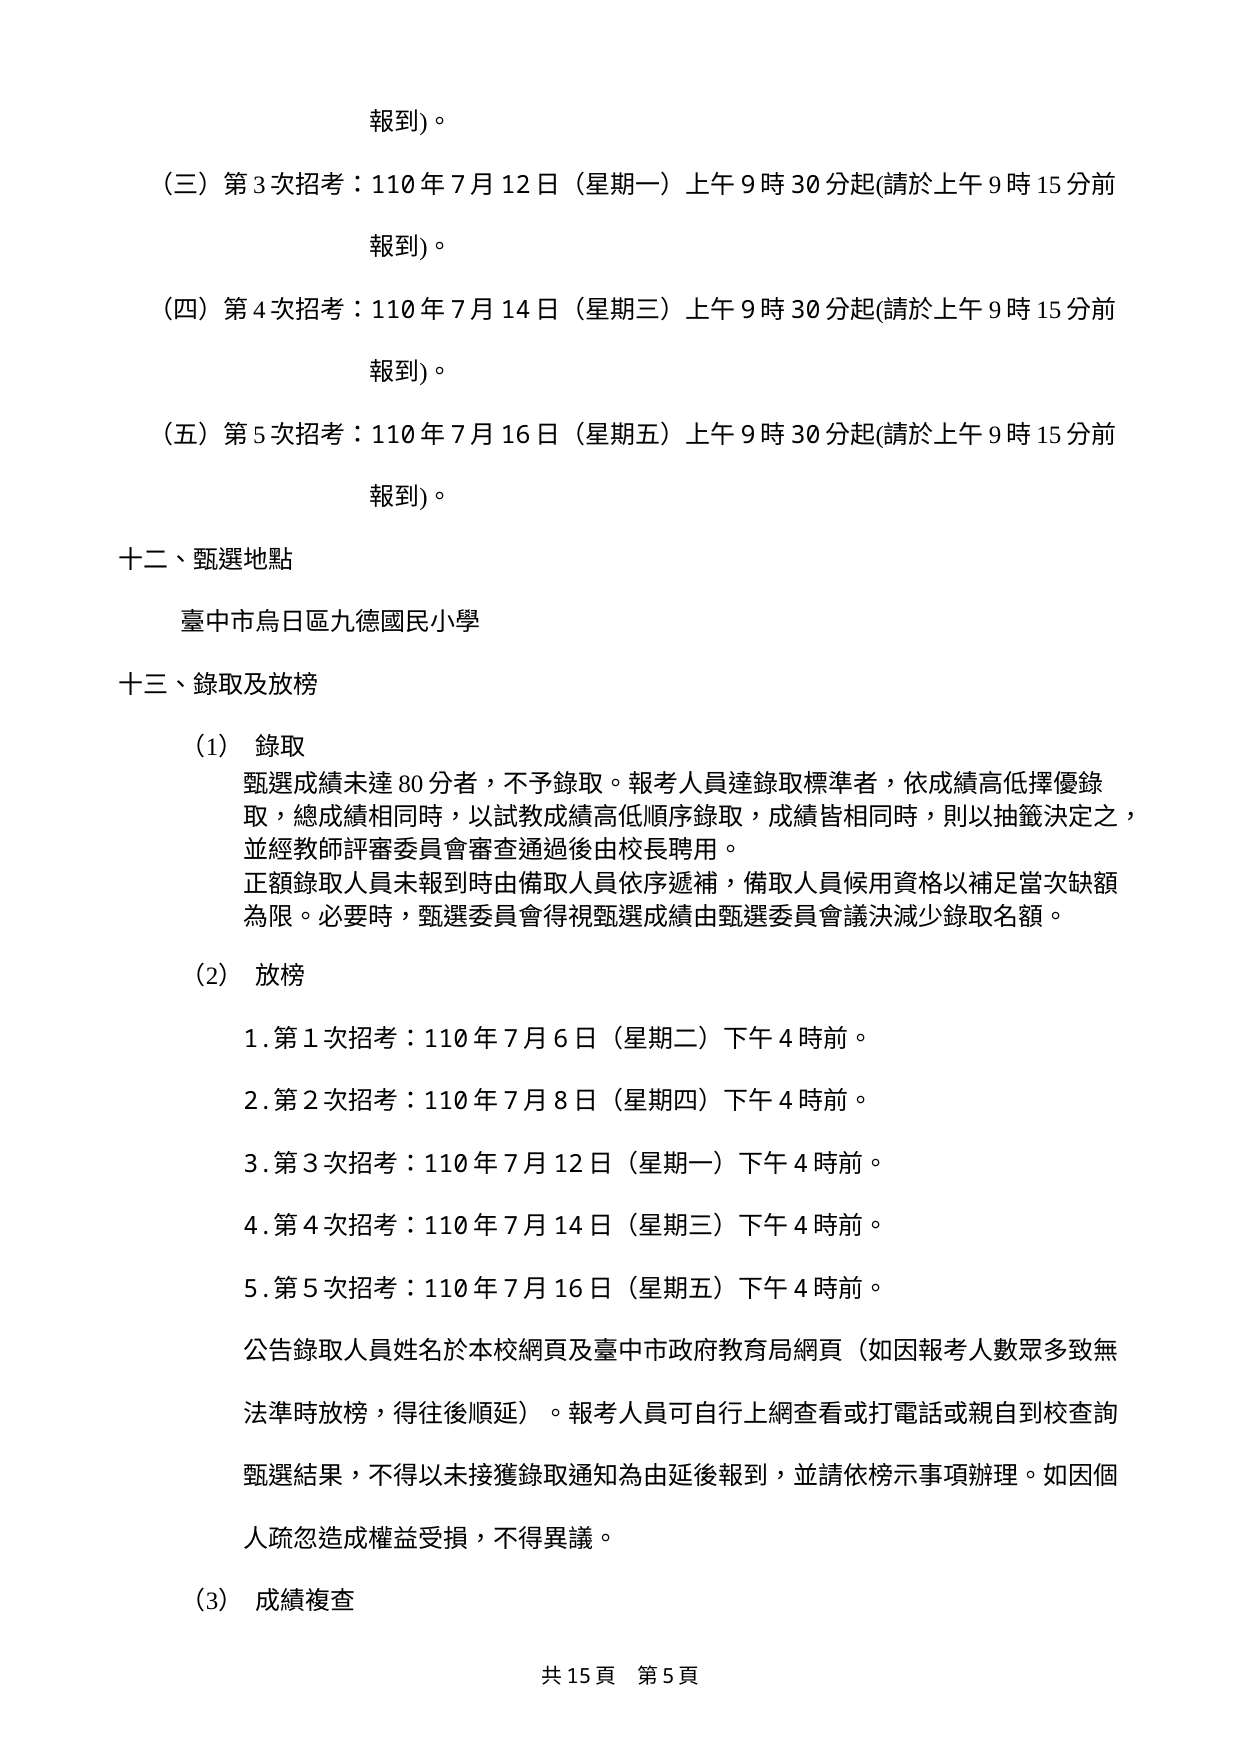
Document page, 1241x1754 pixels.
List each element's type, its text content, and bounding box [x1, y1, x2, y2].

text （五）第5次招考：110年7月16日（星期五）上午9時30分起(請於上午9時15分前報到)。 [148, 391, 1122, 516]
text 4.第４次招考：110年7月14日（星期三）下午4時前。 [243, 1182, 1122, 1245]
text 報到)。 [148, 78, 1122, 141]
text 正額錄取人員未報到時由備取人員依序遞補，備取人員候用資格以補足當次缺額為限。必要時，甄選委員會得視甄選成績由甄選委員會議決減少錄取名額。 [243, 866, 1122, 932]
text （四）第4次招考：110年7月14日（星期三）上午9時30分起(請於上午9時15分前報到)。 [148, 266, 1122, 391]
text 臺中市烏日區九德國民小學 [181, 578, 1122, 641]
text （三）第3次招考：110年7月12日（星期一）上午9時30分起(請於上午9時15分前報到)。 [148, 141, 1122, 266]
text 5.第５次招考：110年7月16日（星期五）下午4時前。 [243, 1245, 1122, 1307]
list 放榜 [181, 932, 1122, 995]
text 十三、錄取及放榜 [118, 641, 1122, 703]
text 3.第３次招考：110年7月12日（星期一）下午4時前。 [243, 1120, 1122, 1182]
text 1.第１次招考：110年7月6日（星期二）下午4時前。 [243, 995, 1122, 1057]
list 錄取 [181, 703, 1122, 766]
text 十二、甄選地點 [118, 516, 1122, 578]
list 成績複查 [181, 1557, 1122, 1620]
text 公告錄取人員姓名於本校網頁及臺中市政府教育局網頁（如因報考人數眾多致無法準時放榜，得往後順延）。報考人員可自行上網查看或打電話或親自到校查詢甄選結果，不得以未接獲錄取通知為由延後報到，並請依榜示事項辦理。如因個人疏忽造成權益受損，不得異議。 [243, 1307, 1122, 1557]
text 2.第２次招考：110年7月8日（星期四）下午4時前。 [243, 1057, 1122, 1120]
text 甄選成績未達80分者，不予錄取。報考人員達錄取標準者，依成績高低擇優錄取，總成績相同時，以試教成績高低順序錄取，成績皆相同時，則以抽籤決定之，並經教師評審委員會審查通過後由校長聘用。 [243, 766, 1122, 866]
